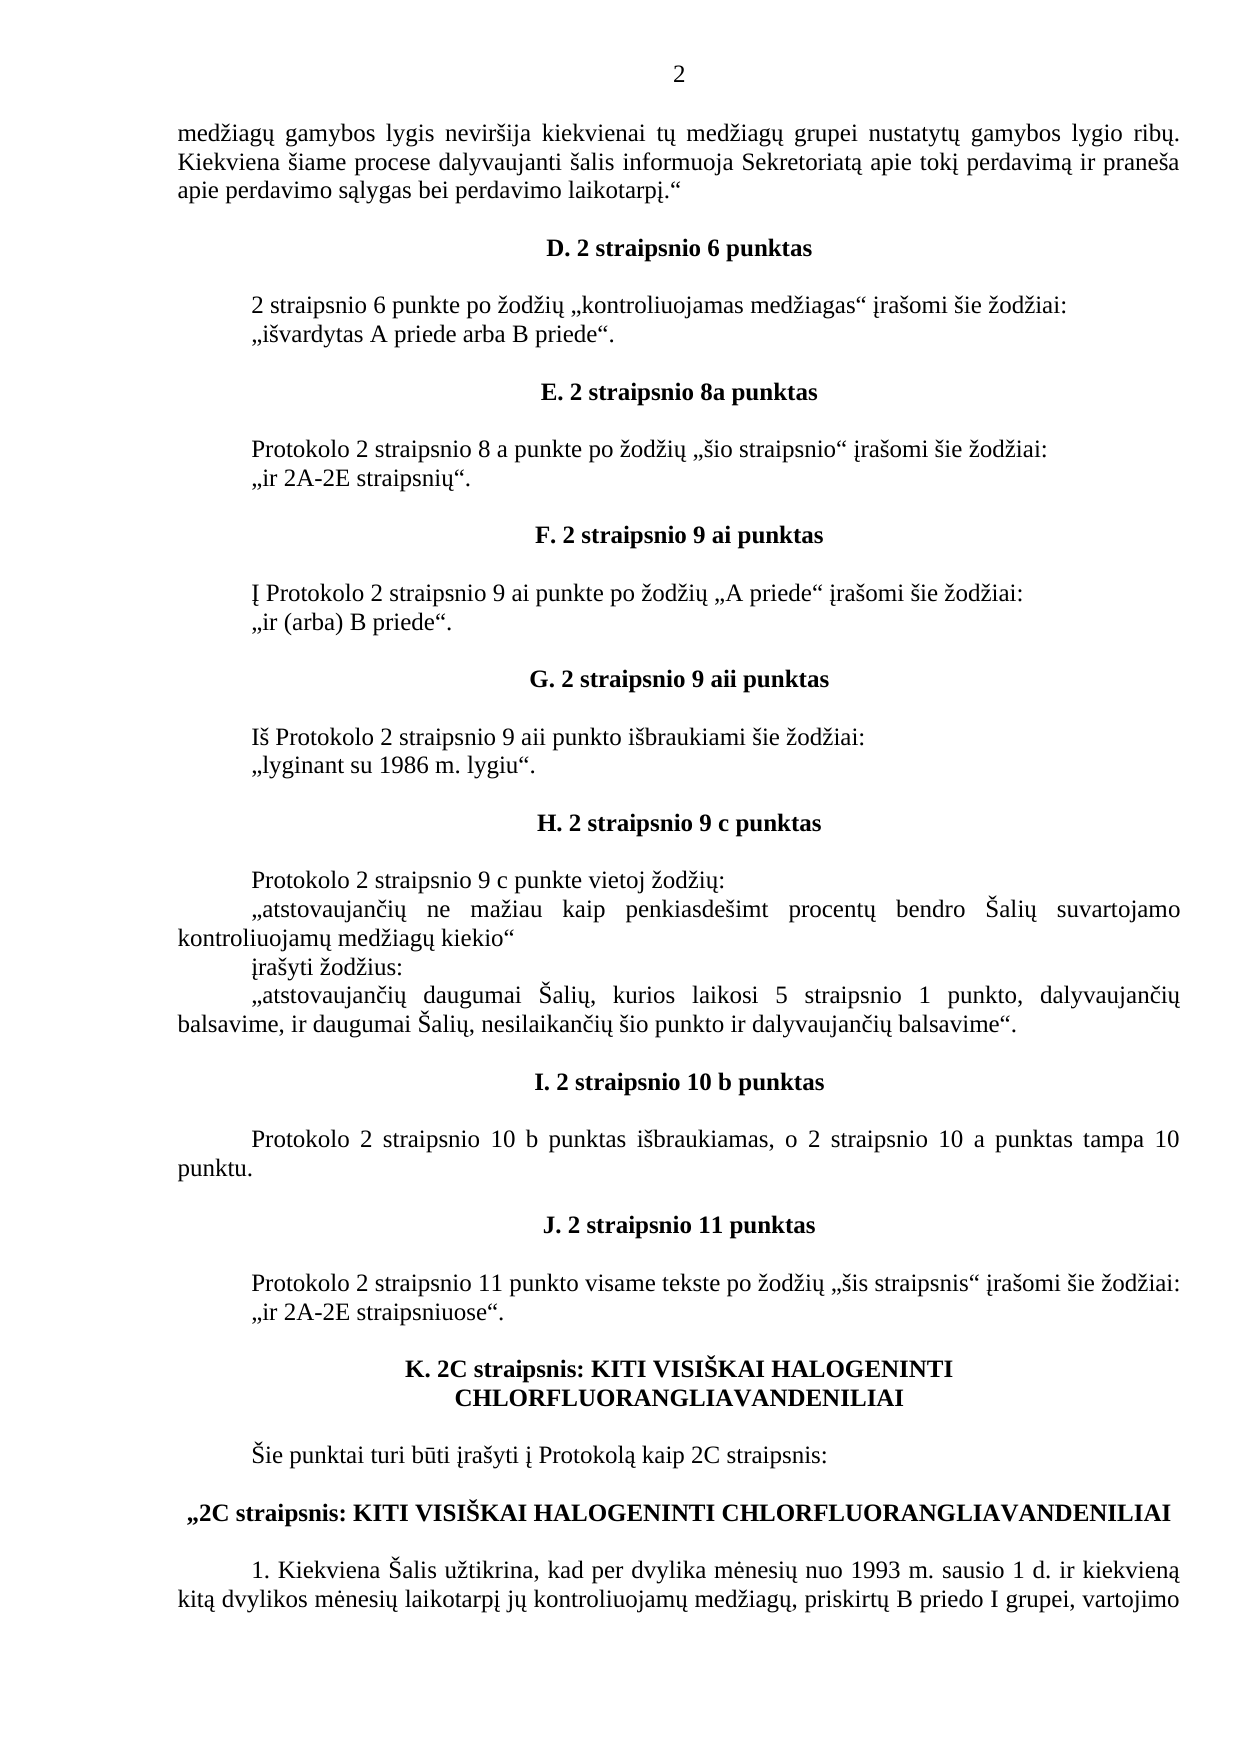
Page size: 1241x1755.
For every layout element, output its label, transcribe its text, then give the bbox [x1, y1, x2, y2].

text E. 2 straipsnio 8a punktas [177, 377, 1181, 406]
text 2 straipsnio 6 punkte po žodžių „kontroliuojamas medžiagas“ įrašomi šie žodžiai: [177, 291, 1181, 319]
text Protokolo 2 straipsnio 9 c punkte vietoj žodžių: [177, 866, 1181, 894]
text „ir 2A-2E straipsnių“. [177, 463, 1181, 492]
text J. 2 straipsnio 11 punktas [177, 1211, 1181, 1239]
text „ir (arba) B priede“. [177, 607, 1181, 636]
text Protokolo 2 straipsnio 11 punkto visame tekste po žodžių „šis straipsnis“ įrašomi šie žodžiai: [177, 1268, 1181, 1297]
text F. 2 straipsnio 9 ai punktas [177, 521, 1181, 549]
text 1. Kiekviena Šalis užtikrina, kad per dvylika mėnesių nuo 1993 m. sausio 1 d. ir kiekvieną kitą dvylikos mėnesių laikotarpį jų kontroliuojamų medžiagų, priskirtų B priedo I grupei, vartojimo [177, 1556, 1181, 1613]
text Protokolo 2 straipsnio 8 a punkte po žodžių „šio straipsnio“ įrašomi šie žodžiai: [177, 434, 1181, 463]
text H. 2 straipsnio 9 c punktas [177, 808, 1181, 837]
text K. 2C straipsnis: KITI VISIŠKAI HALOGENINTI CHLORFLUORANGLIAVANDENILIAI [177, 1354, 1181, 1412]
text Į Protokolo 2 straipsnio 9 ai punkte po žodžių „A priede“ įrašomi šie žodžiai: [177, 578, 1181, 607]
text „lyginant su 1986 m. lygiu“. [177, 751, 1181, 779]
text medžiagų gamybos lygis neviršija kiekvienai tų medžiagų grupei nustatytų gamybos lygio ribų. Kiekviena šiame procese dalyvaujanti šalis informuoja Sekretoriatą apie tokį perdavimą ir praneša apie perdavimo sąlygas bei perdavimo laikotarpį.“ [177, 118, 1181, 204]
text „ir 2A-2E straipsniuose“. [177, 1297, 1181, 1326]
text „atstovaujančių daugumai Šalių, kurios laikosi 5 straipsnio 1 punkto, dalyvaujančių balsavime, ir daugumai Šalių, nesilaikančių šio punkto ir dalyvaujančių balsavime“. [177, 981, 1181, 1038]
text Protokolo 2 straipsnio 10 b punktas išbraukiamas, o 2 straipsnio 10 a punktas tampa 10 punktu. [177, 1124, 1181, 1182]
text G. 2 straipsnio 9 aii punktas [177, 664, 1181, 693]
text „2C straipsnis: KITI VISIŠKAI HALOGENINTI CHLORFLUORANGLIAVANDENILIAI [177, 1498, 1181, 1527]
text Šie punktai turi būti įrašyti į Protokolą kaip 2C straipsnis: [177, 1441, 1181, 1469]
text įrašyti žodžius: [177, 952, 1181, 981]
text Iš Protokolo 2 straipsnio 9 aii punkto išbraukiami šie žodžiai: [177, 722, 1181, 751]
text I. 2 straipsnio 10 b punktas [177, 1067, 1181, 1096]
text „atstovaujančių ne mažiau kaip penkiasdešimt procentų bendro Šalių suvartojamo kontroliuojamų medžiagų kiekio“ [177, 894, 1181, 952]
text D. 2 straipsnio 6 punktas [177, 233, 1181, 262]
text „išvardytas A priede arba B priede“. [177, 319, 1181, 348]
